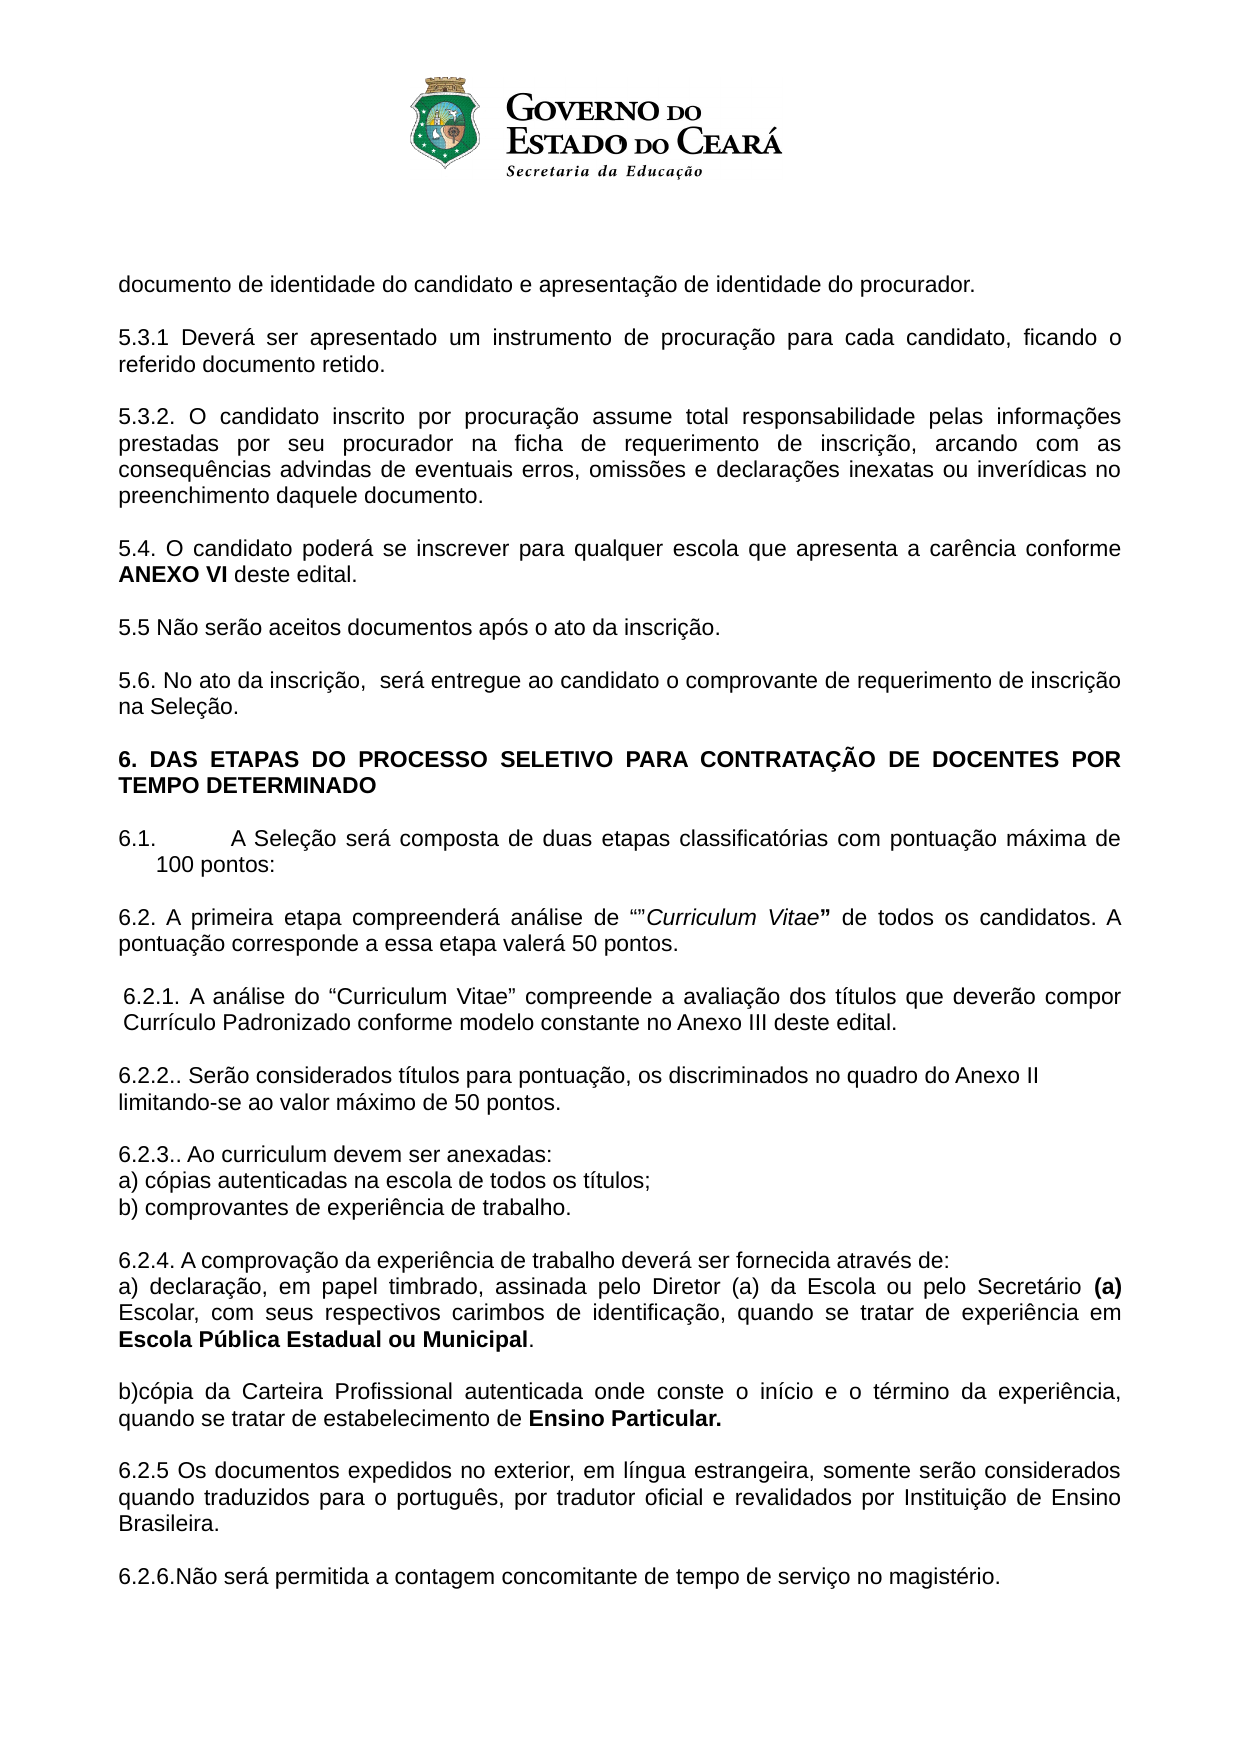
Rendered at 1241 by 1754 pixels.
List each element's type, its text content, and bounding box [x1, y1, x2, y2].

text 6.2.5 Os documentos expedidos no exterior, em língua estrangeira, somente serão considerados quando traduzidos para o português, por tradutor oficial e revalidados por Instituição de Ensino Brasileira. [118, 1457, 1122, 1536]
list A Seleção será composta de duas etapas classificatórias com pontuação máxima de 100 pontos: [118, 825, 1122, 878]
text 6.2.3.. Ao curriculum devem ser anexadas: [118, 1141, 1122, 1167]
text 6.2.4. A comprovação da experiência de trabalho deverá ser fornecida através de: [118, 1247, 1122, 1273]
text a) declaração, em papel timbrado, assinada pelo Diretor (a) da Escola ou pelo Secretário (a) Escolar, com seus respectivos carimbos de identificação, quando se tratar de experiência em Escola Pública Estadual ou Municipal. [118, 1273, 1122, 1352]
text 5.6. No ato da inscrição, será entregue ao candidato o comprovante de requerimento de inscrição na Seleção. [118, 667, 1122, 719]
subtitle 6. DAS ETAPAS DO PROCESSO SELETIVO PARA CONTRATAÇÃO DE DOCENTES POR TEMPO DETERMINADO [118, 746, 1122, 798]
text documento de identidade do candidato e apresentação de identidade do procurador. [118, 271, 1122, 298]
list 6.2.1. A análise do “Curriculum Vitae” compreende a avaliação dos títulos que deverão compor Currículo Padronizado conforme modelo constante no Anexo III deste edital. [85, 983, 1122, 1036]
text a) cópias autenticadas na escola de todos os títulos; [118, 1167, 1122, 1194]
text 5.3.1 Deverá ser apresentado um instrumento de procuração para cada candidato, ficando o referido documento retido. [118, 324, 1122, 377]
text 6.2.6.Não será permitida a contagem concomitante de tempo de serviço no magistério. [118, 1563, 1122, 1589]
text b)cópia da Carteira Profissional autenticada onde conste o início e o término da experiência, quando se tratar de estabelecimento de Ensino Particular. [118, 1378, 1122, 1431]
text b) comprovantes de experiência de trabalho. [118, 1194, 1122, 1220]
text 5.5 Não serão aceitos documentos após o ato da inscrição. [118, 614, 1122, 640]
picture [410, 77, 783, 180]
text 6.2.2.. Serão considerados títulos para pontuação, os discriminados no quadro do Anexo II limitando-se ao valor máximo de 50 pontos. [118, 1062, 1122, 1115]
list 6.2. A primeira etapa compreenderá análise de “”Curriculum Vitae” de todos os candidatos. A pontuação corresponde a essa etapa valerá 50 pontos. [81, 904, 1122, 957]
text 5.4. O candidato poderá se inscrever para qualquer escola que apresenta a carência conforme ANEXO VI deste edital. [118, 535, 1122, 588]
text 5.3.2. O candidato inscrito por procuração assume total responsabilidade pelas informações prestadas por seu procurador na ficha de requerimento de inscrição, arcando com as consequências advindas de eventuais erros, omissões e declarações inexatas ou inverídicas no preenchimento daquele documento. [118, 403, 1122, 509]
